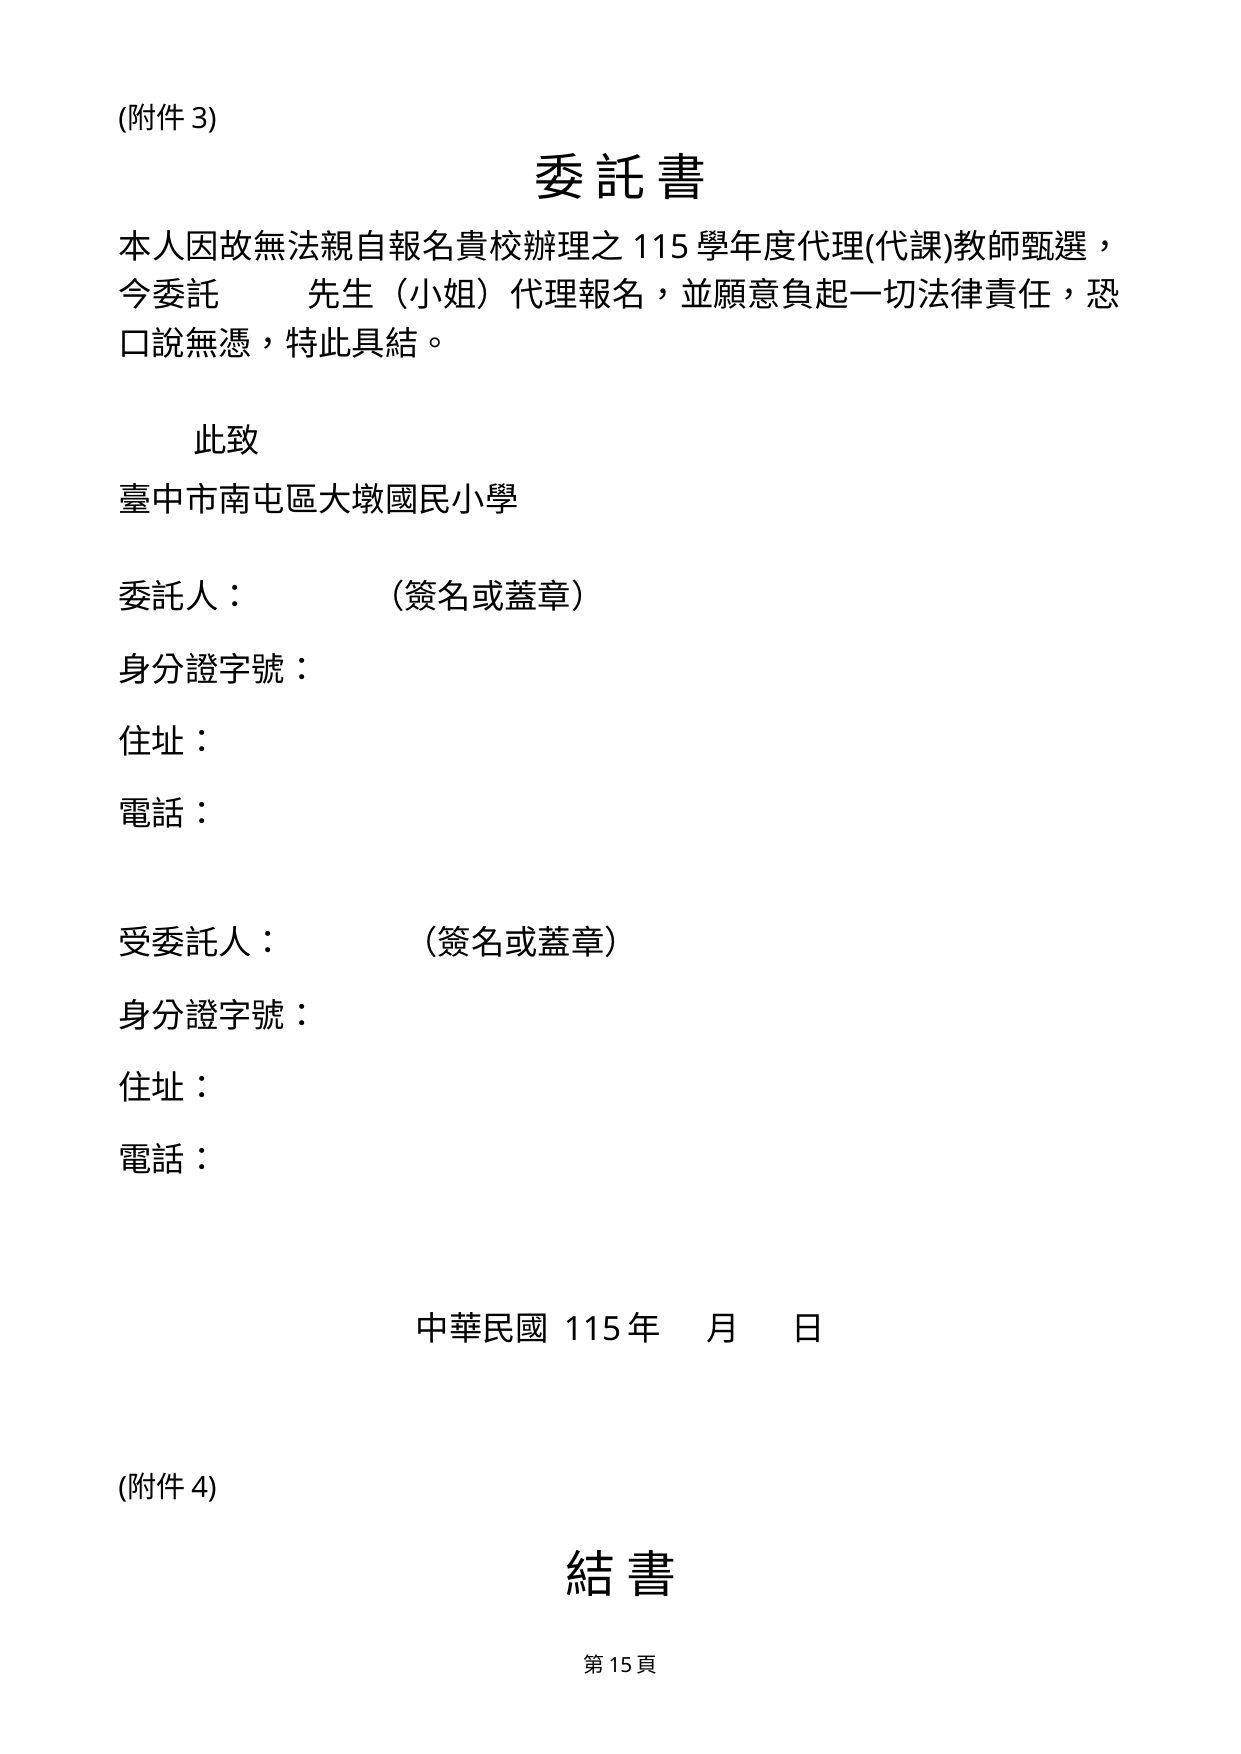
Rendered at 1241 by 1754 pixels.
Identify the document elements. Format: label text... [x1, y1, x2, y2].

text 臺中市南屯區大墩國民小學 [118, 472, 1122, 521]
text (附件4) [118, 1464, 1122, 1506]
text 結 書 [118, 1535, 1122, 1607]
text (附件3) [118, 94, 1122, 137]
text 身分證字號： [118, 988, 1122, 1037]
text 身分證字號： [118, 642, 1122, 691]
text 受委託人： （簽名或蓋章） [118, 916, 1122, 964]
text 住址： [118, 714, 1122, 763]
text 委 託 書 [118, 137, 1122, 209]
text 中華民國 115年 月 日 [118, 1302, 1122, 1350]
text 電話： [118, 1133, 1122, 1181]
text 電話： [118, 787, 1122, 835]
text 住址： [118, 1061, 1122, 1109]
text 此致 [118, 414, 1122, 462]
text 本人因故無法親自報名貴校辦理之115學年度代理(代課)教師甄選，今委託 先生（小姐）代理報名，並願意負起一切法律責任，恐口說無憑，特此具結。 [118, 220, 1122, 364]
text 委託人： （簽名或蓋章） [118, 570, 1122, 618]
